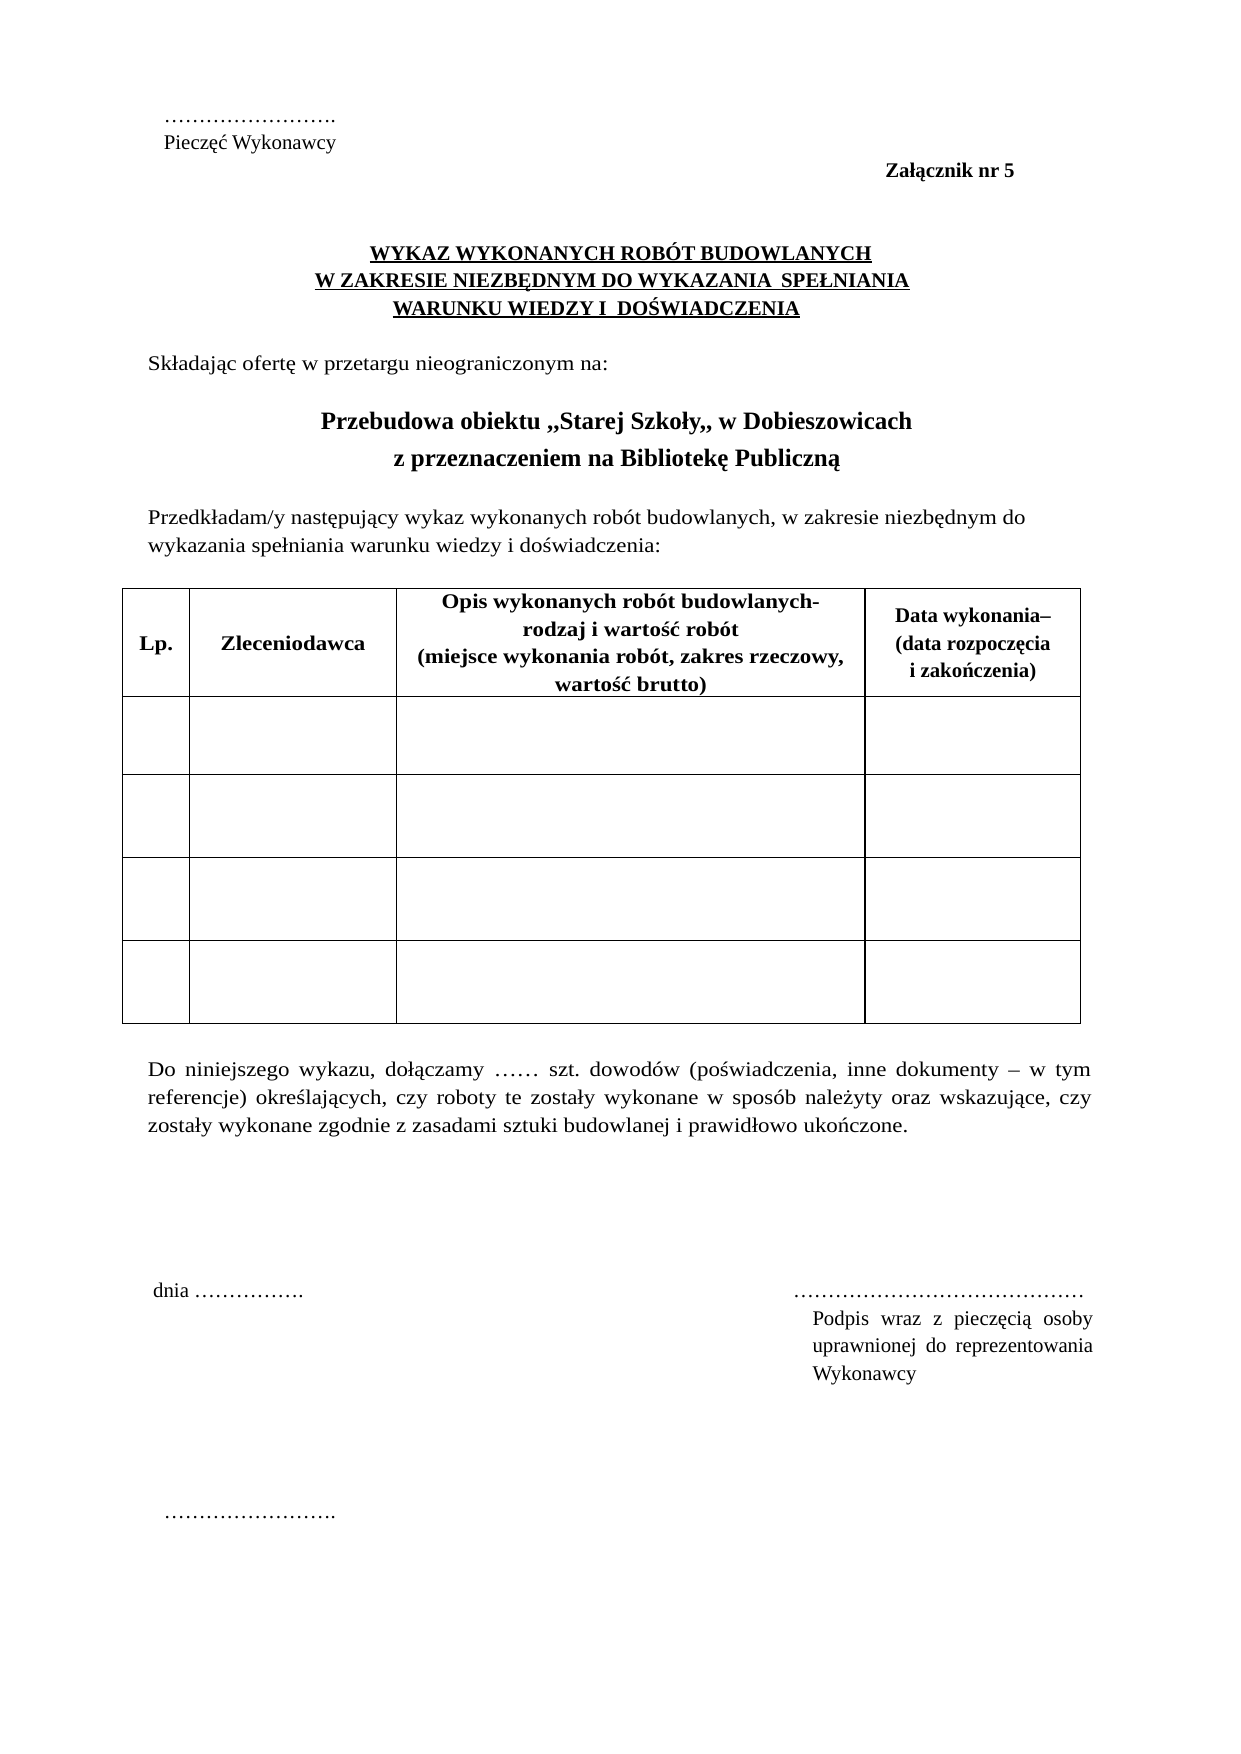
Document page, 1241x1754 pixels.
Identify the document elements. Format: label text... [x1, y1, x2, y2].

text WYKAZ WYKONANYCH ROBÓT BUDOWLANYCH [148, 241, 1093, 264]
text z przeznaczeniem na Bibliotekę Publiczną [148, 439, 1093, 473]
text Do niniejszego wykazu, dołączamy …… szt. dowodów (poświadczenia, inne dokumenty – w tym referencje) określających, czy roboty te zostały wykonane w sposób należyty oraz wskazujące, czy zostały wykonane zgodnie z zasadami sztuki budowlanej i prawidłowo ukończone. [148, 1057, 1093, 1137]
table_cell [123, 775, 189, 857]
table_cell [190, 697, 396, 774]
text Załącznik nr 5 [148, 158, 1093, 182]
text WARUNKU WIEDZY I DOŚWIADCZENIA [148, 296, 1093, 320]
table_cell [190, 941, 396, 1023]
table_cell [397, 858, 864, 940]
table_cell [866, 775, 1080, 857]
table_cell [397, 941, 864, 1023]
text Pieczęć Wykonawcy [164, 130, 1093, 154]
table_cell [866, 858, 1080, 940]
text Podpis wraz z pieczęcią osoby uprawnionej do reprezentowania Wykonawcy [812, 1306, 1093, 1385]
table_header Lp. [123, 589, 189, 696]
text W ZAKRESIE NIEZBĘDNYM DO WYKAZANIA SPEŁNIANIA [148, 268, 1093, 292]
text ……………………. [164, 1499, 1093, 1523]
table_cell [123, 858, 189, 940]
text Przebudowa obiektu ,,Starej Szkoły,, w Dobieszowicach [146, 406, 1093, 435]
table_header Opis wykonanych robót budowlanych- rodzaj i wartość robót (miejsce wykonania robót, zakres rzeczowy, wartość brutto) [397, 589, 864, 696]
table_cell [123, 941, 189, 1023]
table_cell [123, 697, 189, 774]
text Składając ofertę w przetargu nieograniczonym na: [148, 351, 1093, 375]
table_cell [190, 775, 396, 857]
table_header Data wykonania– (data rozpoczęcia i zakończenia) [866, 589, 1080, 696]
text dnia ……………. …………………………………… [148, 1278, 1093, 1302]
table_cell [397, 775, 864, 857]
text Przedkładam/y następujący wykaz wykonanych robót budowlanych, w zakresie niezbędnym do wykazania spełniania warunku wiedzy i doświadczenia: [148, 505, 1093, 557]
text ……………………. [164, 102, 1093, 127]
table_cell [866, 941, 1080, 1023]
table_header Zleceniodawca [190, 589, 396, 696]
table_cell [866, 697, 1080, 774]
table_cell [190, 858, 396, 940]
table_cell [397, 697, 864, 774]
